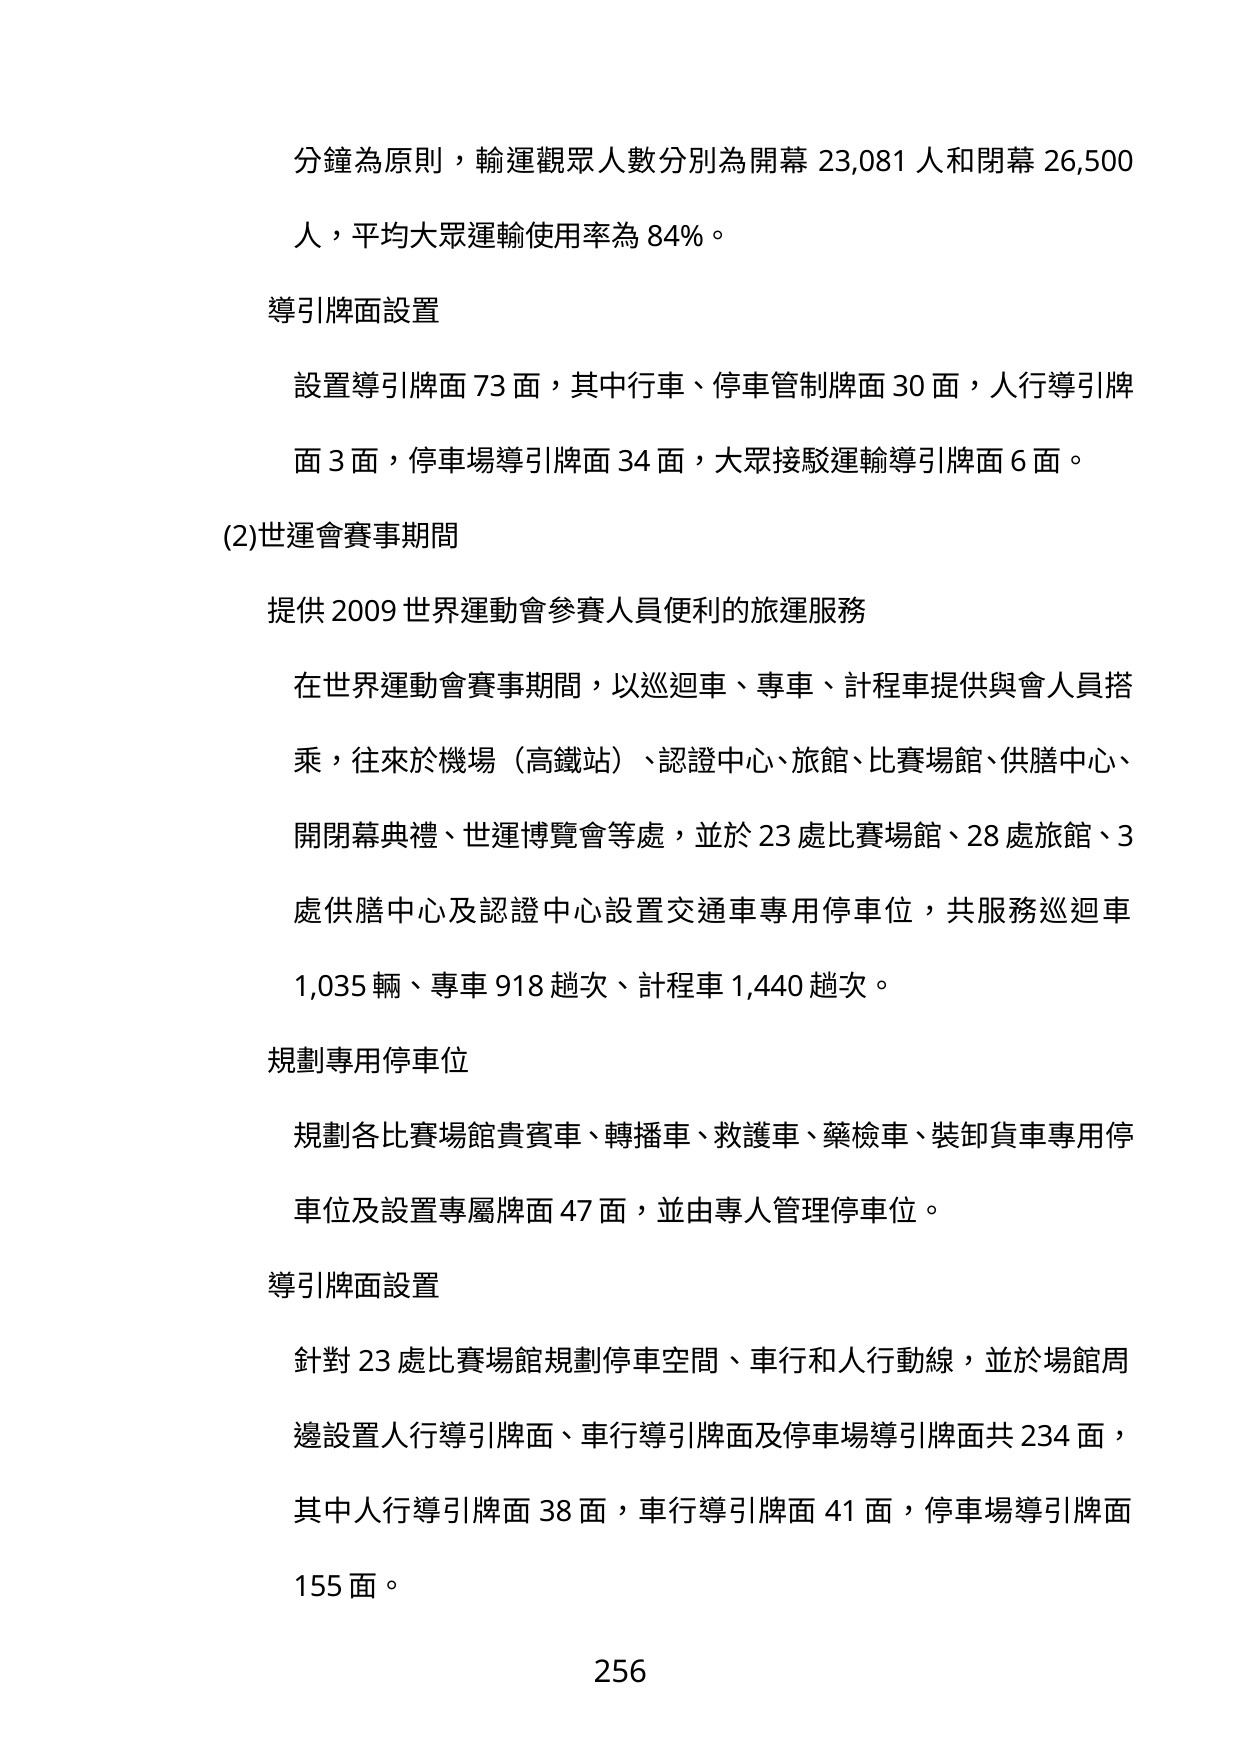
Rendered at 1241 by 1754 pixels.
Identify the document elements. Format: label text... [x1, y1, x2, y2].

text 設置導引牌面73面，其中行車、停車管制牌面30面，人行導引牌面3面，停車場導引牌面34面，大眾接駁運輸導引牌面6面。 [293, 346, 1134, 496]
text 分鐘為原則，輸運觀眾人數分別為開幕23,081人和閉幕26,500人，平均大眾運輸使用率為84%。 [293, 121, 1134, 271]
text 在世界運動會賽事期間，以巡迴車、專車、計程車提供與會人員搭乘，往來於機場（高鐵站）、認證中心、旅館、比賽場館、供膳中心、開閉幕典禮、世運博覽會等處，並於23處比賽場館、28處旅館、3處供膳中心及認證中心設置交通車專用停車位，共服務巡迴車1,035輛、專車918趟次、計程車1,440趟次。 [293, 646, 1134, 1021]
text 導引牌面設置 [267, 1246, 1134, 1321]
text (2)世運會賽事期間 [223, 496, 1134, 571]
text 提供2009世界運動會參賽人員便利的旅運服務 [267, 571, 1134, 646]
text 規劃各比賽場館貴賓車、轉播車、救護車、藥檢車、裝卸貨車專用停車位及設置專屬牌面47面，並由專人管理停車位。 [293, 1096, 1134, 1246]
text 導引牌面設置 [267, 271, 1134, 346]
text 規劃專用停車位 [267, 1021, 1134, 1096]
text 針對23處比賽場館規劃停車空間、車行和人行動線，並於場館周邊設置人行導引牌面、車行導引牌面及停車場導引牌面共234面，其中人行導引牌面38面，車行導引牌面41面，停車場導引牌面155面。 [293, 1321, 1134, 1621]
